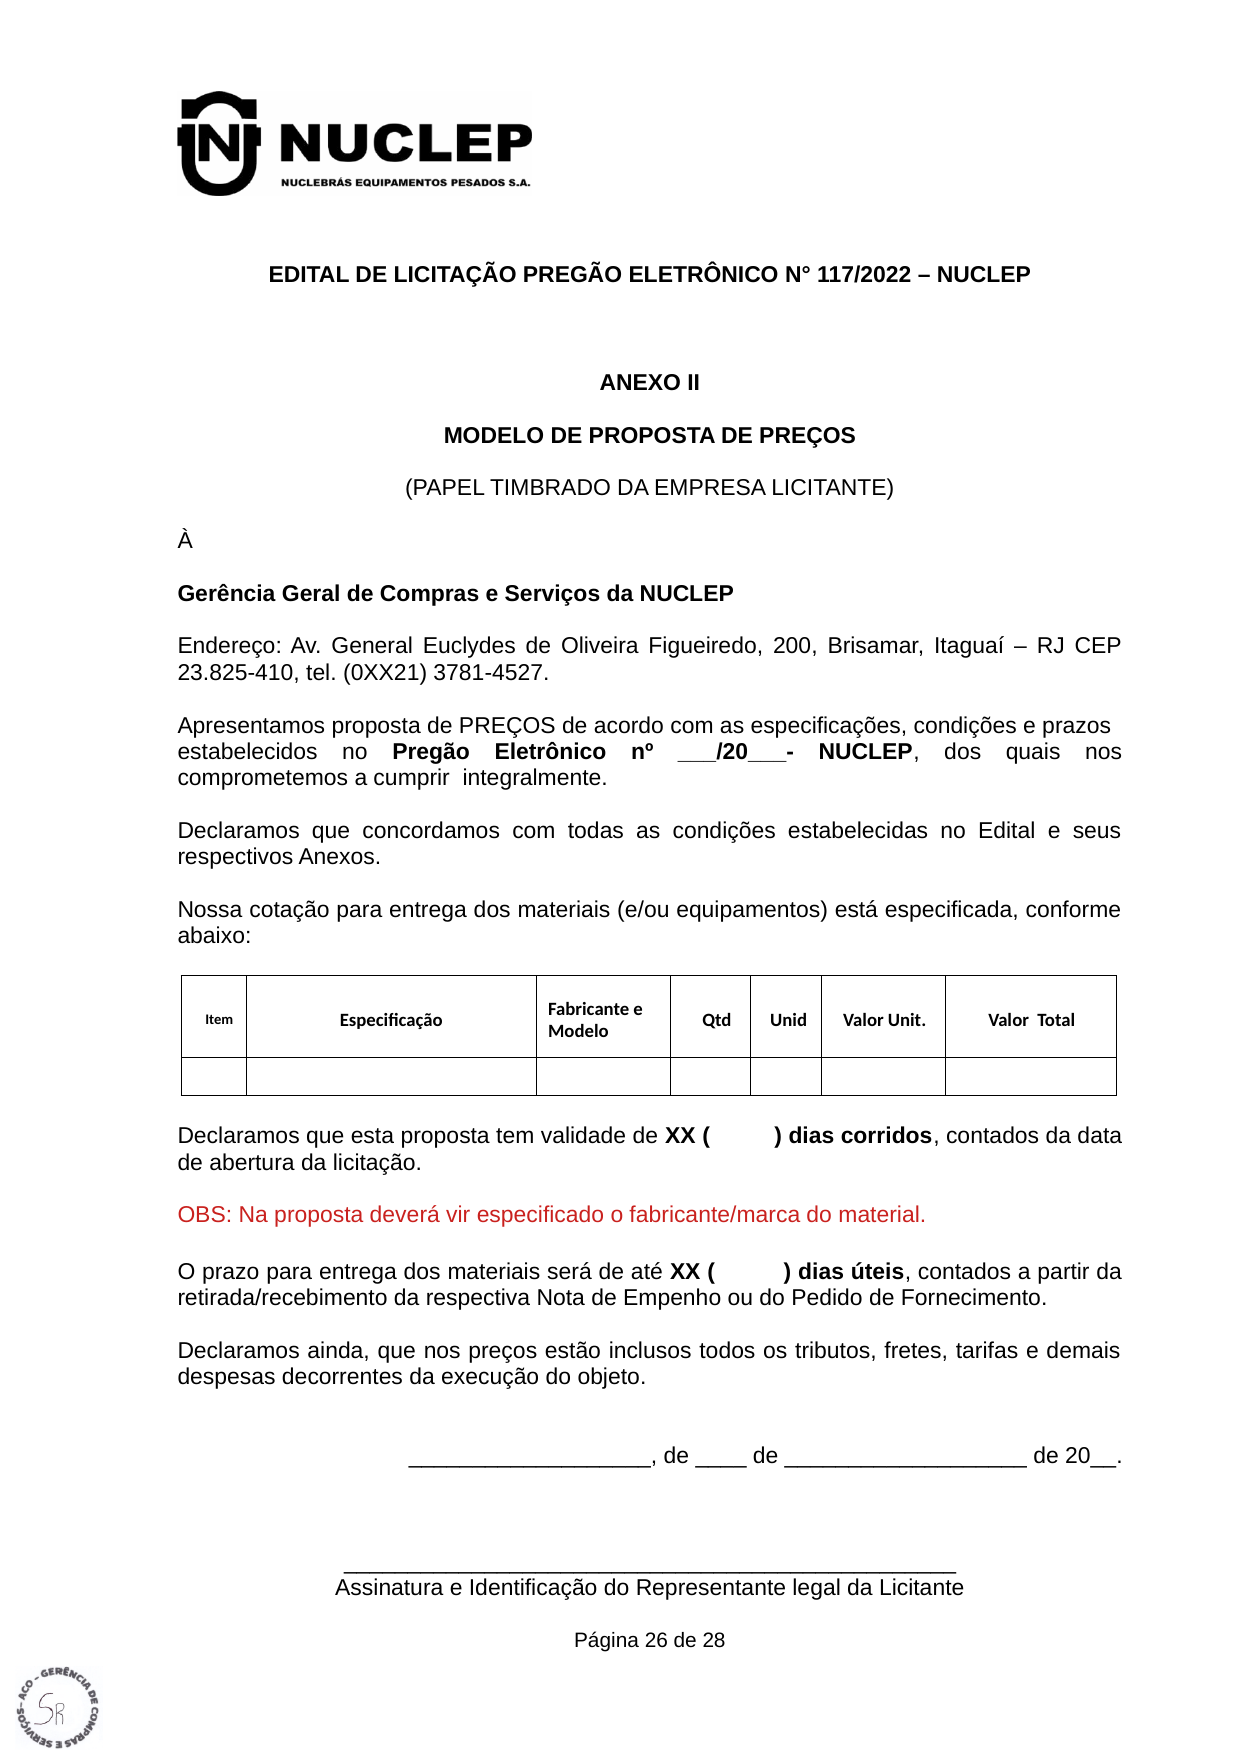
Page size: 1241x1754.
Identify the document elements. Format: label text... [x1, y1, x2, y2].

text Endereço: Av. General Euclydes de Oliveira Figueiredo, 200, Brisamar, Itaguaí – RJ CEP 23.825-410, tel. (0XX21) 3781-4527. [177, 632, 1122, 685]
table_header Item [182, 976, 246, 1057]
text Apresentamos proposta de PREÇOS de acordo com as especificações, condições e prazos [177, 712, 1122, 738]
table_header Fabricante e Modelo [537, 976, 670, 1057]
table_cell [671, 1058, 750, 1095]
text Assinatura e Identificação do Representante legal da Licitante [177, 1574, 1122, 1601]
text MODELO DE PROPOSTA DE PREÇOS [177, 422, 1122, 448]
picture [15, 1666, 105, 1750]
subtitle Gerência Geral de Compras e Serviços da NUCLEP [177, 580, 1122, 606]
table_header Unid [751, 976, 821, 1057]
table_cell [537, 1058, 670, 1095]
text Declaramos ainda, que nos preços estão inclusos todos os tributos, fretes, tarifas e demais despesas decorrentes da execução do objeto. [177, 1337, 1122, 1390]
text Declaramos que esta proposta tem validade de XX ( ) dias corridos, contados da data de abertura da licitação. [177, 1122, 1122, 1175]
text O prazo para entrega dos materiais será de até XX ( ) dias úteis, contados a partir da retirada/recebimento da respectiva Nota de Empenho ou do Pedido de Fornecimento. [177, 1258, 1122, 1311]
text Declaramos que concordamos com todas as condições estabelecidas no Edital e seus respectivos Anexos. [177, 817, 1122, 870]
list OBS: Na proposta deverá vir especificado o fabricante/marca do material. [177, 1201, 1122, 1228]
table_cell [822, 1058, 945, 1095]
text (PAPEL TIMBRADO DA EMPRESA LICITANTE) [177, 474, 1122, 501]
text ________________________________________________ [177, 1548, 1122, 1574]
text À [177, 527, 1122, 553]
table_header Qtd [671, 976, 750, 1057]
table_cell [182, 1058, 246, 1095]
picture [177, 91, 532, 196]
text Nossa cotação para entrega dos materiais (e/ou equipamentos) está especificada, conforme abaixo: [177, 896, 1122, 949]
table_cell [751, 1058, 821, 1095]
table_cell [247, 1058, 536, 1095]
text estabelecidos no Pregão Eletrônico nº ___/20___- NUCLEP, dos quais nos comprometemos a cumprir integralmente. [177, 738, 1122, 791]
table_header Valor Total [946, 976, 1116, 1057]
text ___________________, de ____ de ___________________ de 20__. [177, 1442, 1122, 1469]
table_header Especificação [247, 976, 536, 1057]
text ANEXO II [177, 369, 1122, 395]
table_header Valor Unit. [822, 976, 945, 1057]
table_cell [946, 1058, 1116, 1095]
